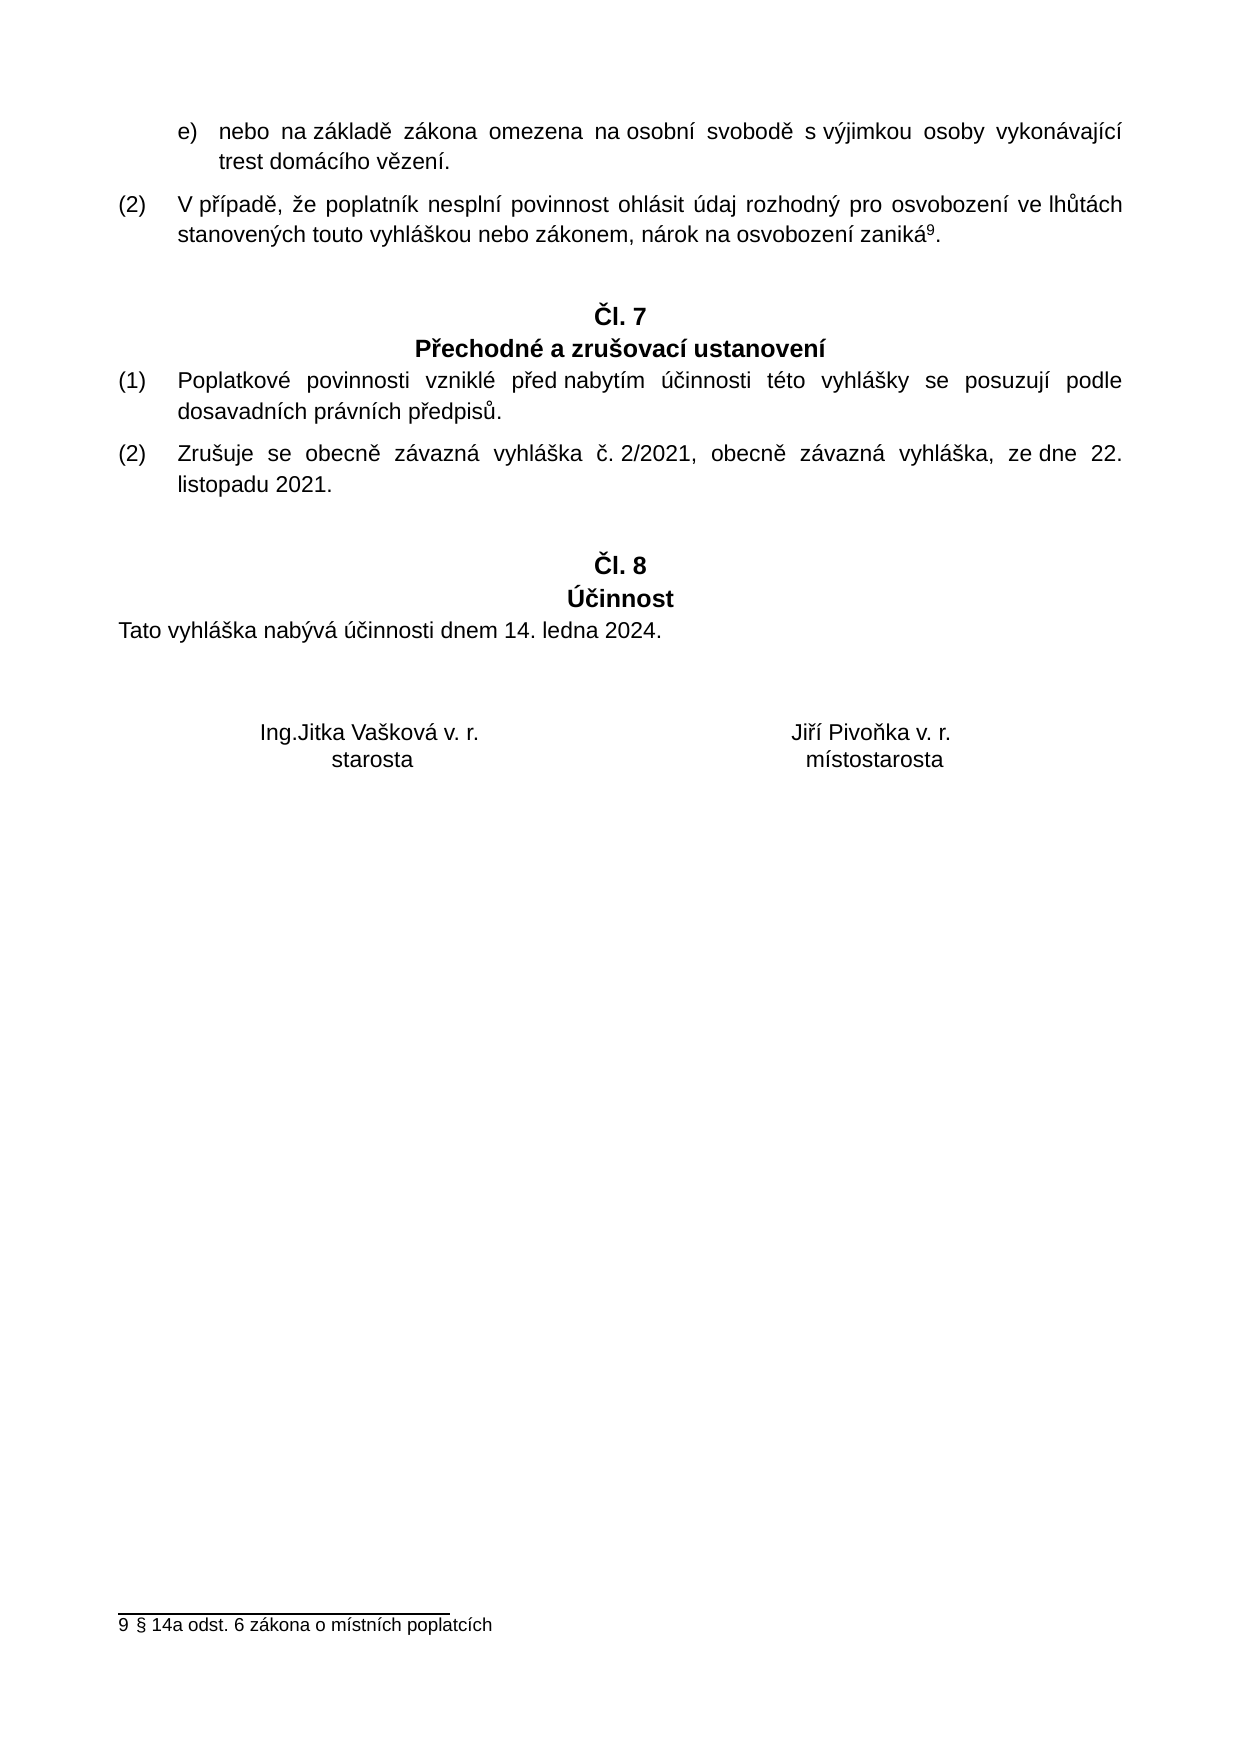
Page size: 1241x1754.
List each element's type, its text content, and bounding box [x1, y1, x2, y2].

list § 14a odst. 6 zákona o místních poplatcích [118, 1614, 1122, 1635]
table_cell [118, 778, 620, 896]
table_header Ing.Jitka Vašková v. r. starosta [118, 660, 620, 778]
table_cell [620, 778, 1122, 896]
list Zrušuje se obecně závazná vyhláška č. 2/2021, obecně závazná vyhláška, ze dne 22. listopadu 2021. [118, 440, 1122, 497]
subtitle Čl. 8 Účinnost [118, 551, 1122, 613]
list V případě, že poplatník nesplní povinnost ohlásit údaj rozhodný pro osvobození ve lhůtách stanovených touto vyhláškou nebo zákonem, nárok na osvobození zaniká. [118, 191, 1122, 248]
subtitle Čl. 7 Přechodné a zrušovací ustanovení [118, 301, 1122, 363]
list Poplatkové povinnosti vzniklé před nabytím účinnosti této vyhlášky se posuzují podle dosavadních právních předpisů. [118, 367, 1122, 424]
table_header Jiří Pivoňka v. r. místostarosta [620, 660, 1122, 778]
text Tato vyhláška nabývá účinnosti dnem 14. ledna 2024. [118, 617, 1122, 643]
list nebo na základě zákona omezena na osobní svobodě s výjimkou osoby vykonávající trest domácího vězení. [177, 118, 1122, 175]
